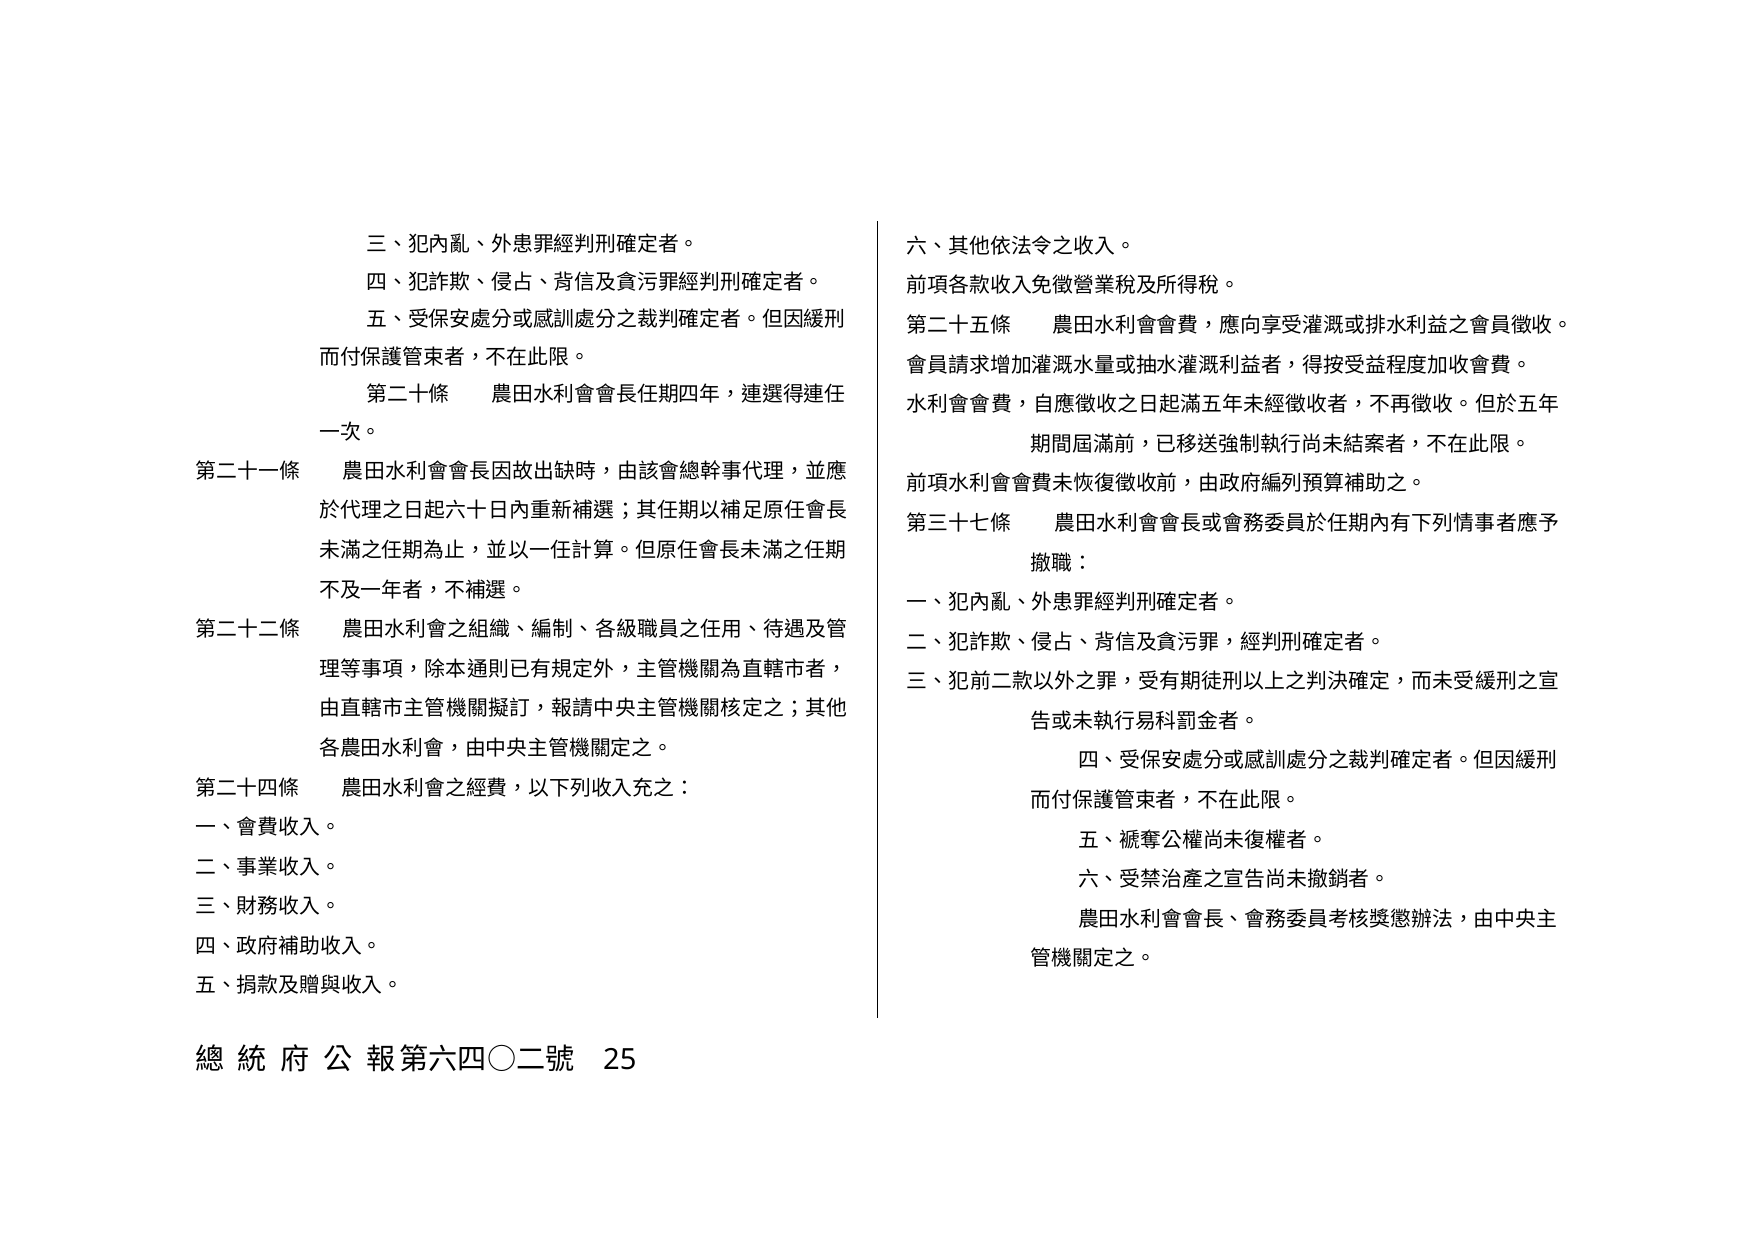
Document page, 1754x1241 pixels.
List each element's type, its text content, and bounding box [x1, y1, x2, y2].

text 三、財務收入。 [195, 882, 847, 922]
text 農田水利會會長、會務委員考核獎懲辦法，由中央主管機關定之。 [1031, 894, 1559, 974]
text 四、政府補助收入。 [195, 922, 847, 961]
text 水利會會費，自應徵收之日起滿五年未經徵收者，不再徵收。但於五年期間屆滿前，已移送強制執行尚未結案者，不在此限。 [907, 380, 1559, 459]
text 前項各款收入免徵營業稅及所得稅。 [907, 261, 1559, 301]
text 四、犯詐欺、侵占、背信及貪污罪經判刑確定者。 [319, 259, 847, 297]
text 第二十條 農田水利會會長任期四年，連選得連任一次。 [319, 372, 847, 447]
text 六、受禁治產之宣告尚未撤銷者。 [1031, 855, 1559, 894]
text 六、其他依法令之收入。 [907, 222, 1559, 261]
text 會員請求增加灌溉水量或抽水灌溉利益者，得按受益程度加收會費。 [907, 340, 1559, 380]
text 二、犯詐欺、侵占、背信及貪污罪，經判刑確定者。 [907, 617, 1559, 657]
text 第二十二條 農田水利會之組織、編制、各級職員之任用、待遇及管理等事項，除本通則已有規定外，主管機關為直轄市者，由直轄市主管機關擬訂，報請中央主管機關核定之；其他各農田水利會，由中央主管機關定之。 [195, 605, 847, 763]
text 第二十五條 農田水利會會費，應向享受灌溉或排水利益之會員徵收。 [907, 301, 1559, 340]
text 三、犯前二款以外之罪，受有期徒刑以上之判決確定，而未受緩刑之宣告或未執行易科罰金者。 [907, 657, 1559, 736]
text 三、犯內亂、外患罪經判刑確定者。 [319, 222, 847, 259]
text 前項水利會會費未恢復徵收前，由政府編列預算補助之。 [907, 459, 1559, 499]
text 五、捐款及贈與收入。 [195, 961, 847, 1001]
text 五、褫奪公權尚未復權者。 [1031, 815, 1559, 855]
text 四、受保安處分或感訓處分之裁判確定者。但因緩刑而付保護管束者，不在此限。 [1031, 736, 1559, 815]
text 二、事業收入。 [195, 842, 847, 882]
text 第二十四條 農田水利會之經費，以下列收入充之： [195, 763, 847, 803]
text 五、受保安處分或感訓處分之裁判確定者。但因緩刑而付保護管束者，不在此限。 [319, 297, 847, 372]
text 一、會費收入。 [195, 803, 847, 842]
text 第二十一條 農田水利會會長因故出缺時，由該會總幹事代理，並應於代理之日起六十日內重新補選；其任期以補足原任會長未滿之任期為止，並以一任計算。但原任會長未滿之任期不及一年者，不補選。 [195, 447, 847, 605]
text 第三十七條 農田水利會會長或會務委員於任期內有下列情事者應予撤職： [907, 499, 1559, 578]
text 一、犯內亂、外患罪經判刑確定者。 [907, 578, 1559, 617]
